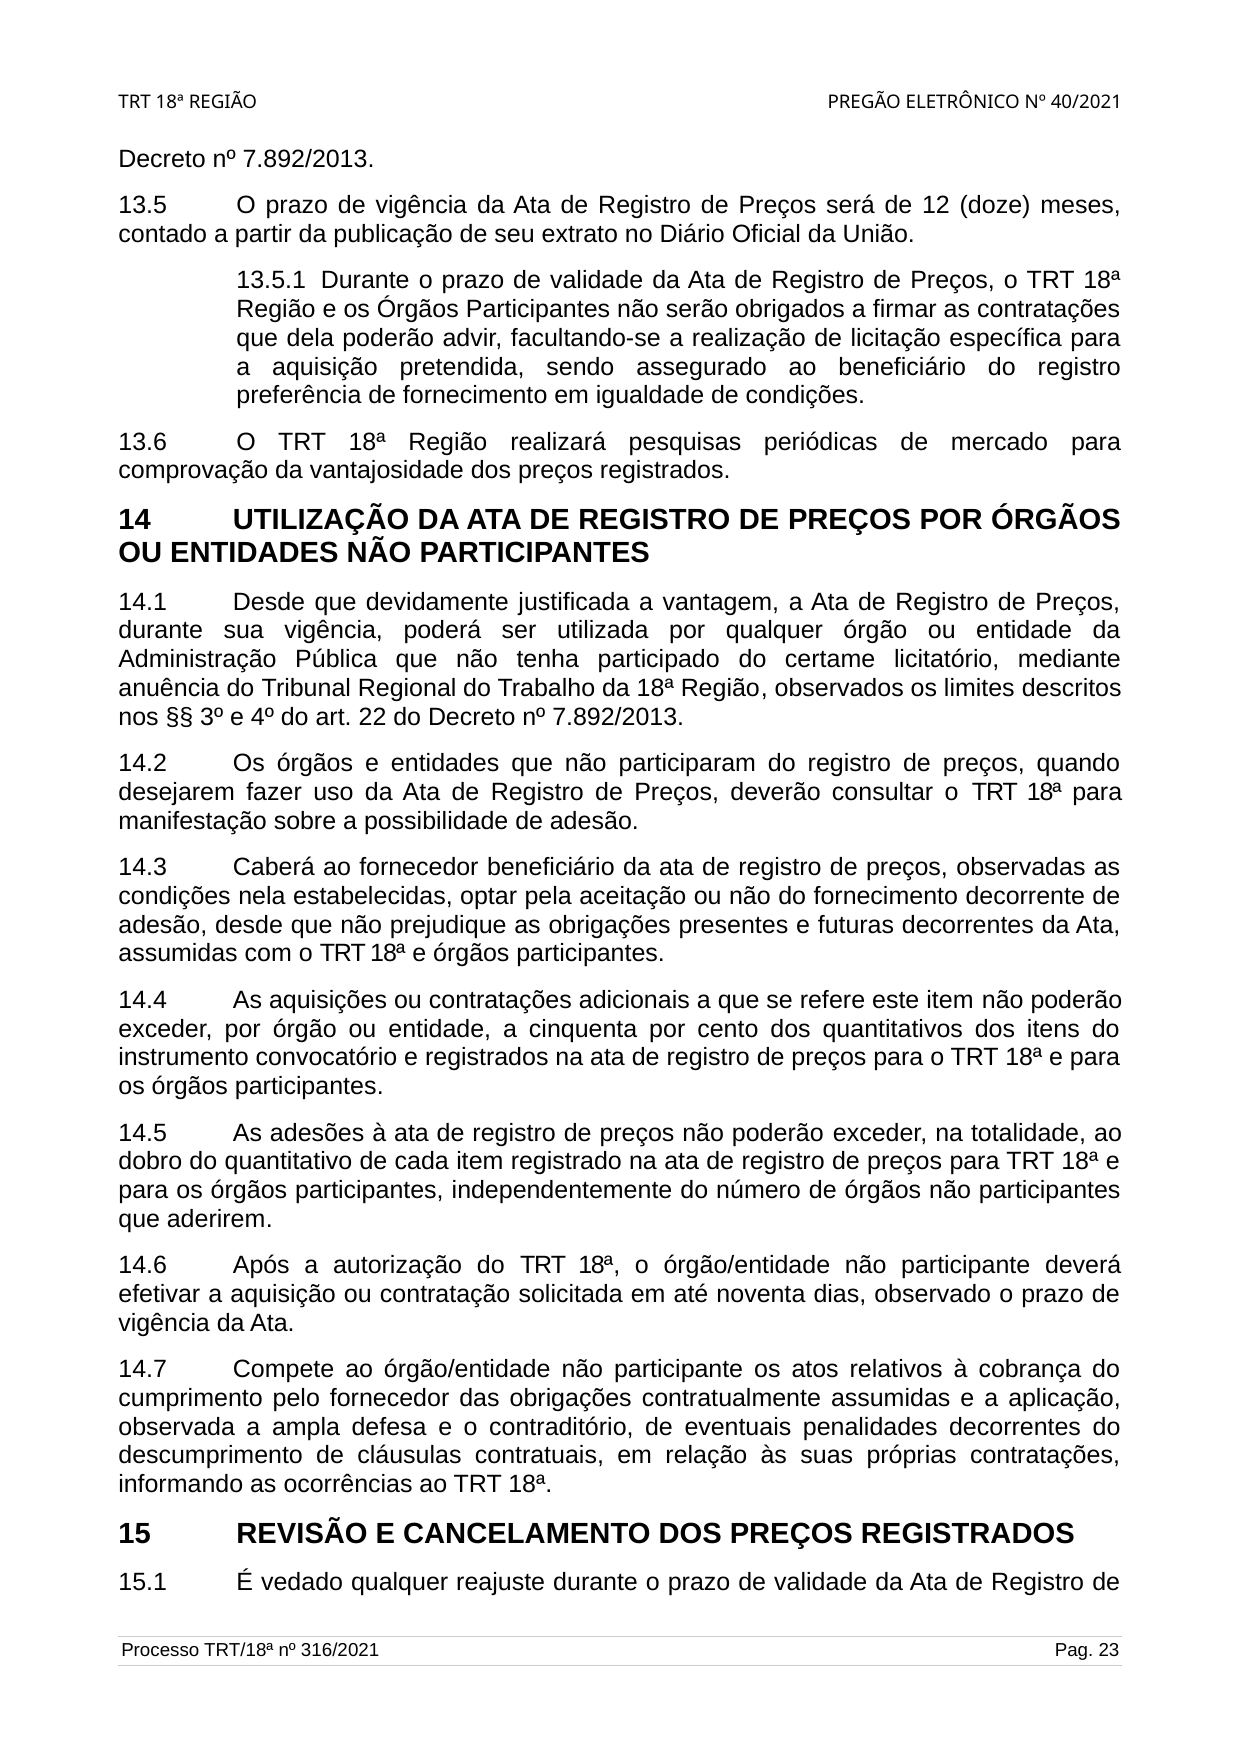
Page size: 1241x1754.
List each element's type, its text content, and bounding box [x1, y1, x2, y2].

text 14.1 Desde que devidamente justificada a vantagem, a Ata de Registro de Preços, durante sua vigência, poderá ser utilizada por qualquer órgão ou entidade da Administração Pública que não tenha participado do certame licitatório, mediante anuência do Tribunal Regional do Trabalho da 18ª Região, observados os limites descritos nos §§ 3º e 4º do art. 22 do Decreto nº 7.892/2013. [118, 587, 1122, 730]
text 15.1 É vedado qualquer reajuste durante o prazo de validade da Ata de Registro de [118, 1567, 1122, 1596]
text 14.4 As aquisições ou contratações adicionais a que se refere este item não poderão exceder, por órgão ou entidade, a cinquenta por cento dos quantitativos dos itens do instrumento convocatório e registrados na ata de registro de preços para o TRT 18ª e para os órgãos participantes. [118, 985, 1122, 1100]
text 13.6 O TRT 18ª Região realizará pesquisas periódicas de mercado para comprovação da vantajosidade dos preços registrados. [118, 427, 1122, 484]
text 13.5 O prazo de vigência da Ata de Registro de Preços será de 12 (doze) meses, contado a partir da publicação de seu extrato no Diário Oficial da União. [118, 190, 1122, 247]
text 14.2 Os órgãos e entidades que não participaram do registro de preços, quando desejarem fazer uso da Ata de Registro de Preços, deverão consultar o TRT 18ª para manifestação sobre a possibilidade de adesão. [118, 748, 1122, 834]
text 14.3 Caberá ao fornecedor beneficiário da ata de registro de preços, observadas as condições nela estabelecidas, optar pela aceitação ou não do fornecimento decorrente de adesão, desde que não prejudique as obrigações presentes e futuras decorrentes da Ata, assumidas com o TRT 18ª e órgãos participantes. [118, 852, 1122, 967]
text 14 UTILIZAÇÃO DA ATA DE REGISTRO DE PREÇOS POR ÓRGÃOS OU ENTIDADES NÃO PARTICIPANTES [118, 502, 1122, 569]
text 15 REVISÃO E CANCELAMENTO DOS PREÇOS REGISTRADOS [118, 1516, 1122, 1549]
text 14.6 Após a autorização do TRT 18ª, o órgão/entidade não participante deverá efetivar a aquisição ou contratação solicitada em até noventa dias, observado o prazo de vigência da Ata. [118, 1250, 1122, 1336]
text Decreto nº 7.892/2013. [118, 143, 1122, 172]
list 14.7 Compete ao órgão/entidade não participante os atos relativos à cobrança do cumprimento pelo fornecedor das obrigações contratualmente assumidas e a aplicação, observada a ampla defesa e o contraditório, de eventuais penalidades decorrentes do descumprimento de cláusulas contratuais, em relação às suas próprias contratações, informando as ocorrências ao TRT 18ª. [118, 1354, 1122, 1498]
text 13.5.1 Durante o prazo de validade da Ata de Registro de Preços, o TRT 18ª Região e os Órgãos Participantes não serão obrigados a firmar as contratações que dela poderão advir, facultando-se a realização de licitação específica para a aquisição pretendida, sendo assegurado ao beneficiário do registro preferência de fornecimento em igualdade de condições. [236, 265, 1122, 409]
text 14.5 As adesões à ata de registro de preços não poderão exceder, na totalidade, ao dobro do quantitativo de cada item registrado na ata de registro de preços para TRT 18ª e para os órgãos participantes, independentemente do número de órgãos não participantes que aderirem. [118, 1117, 1122, 1232]
